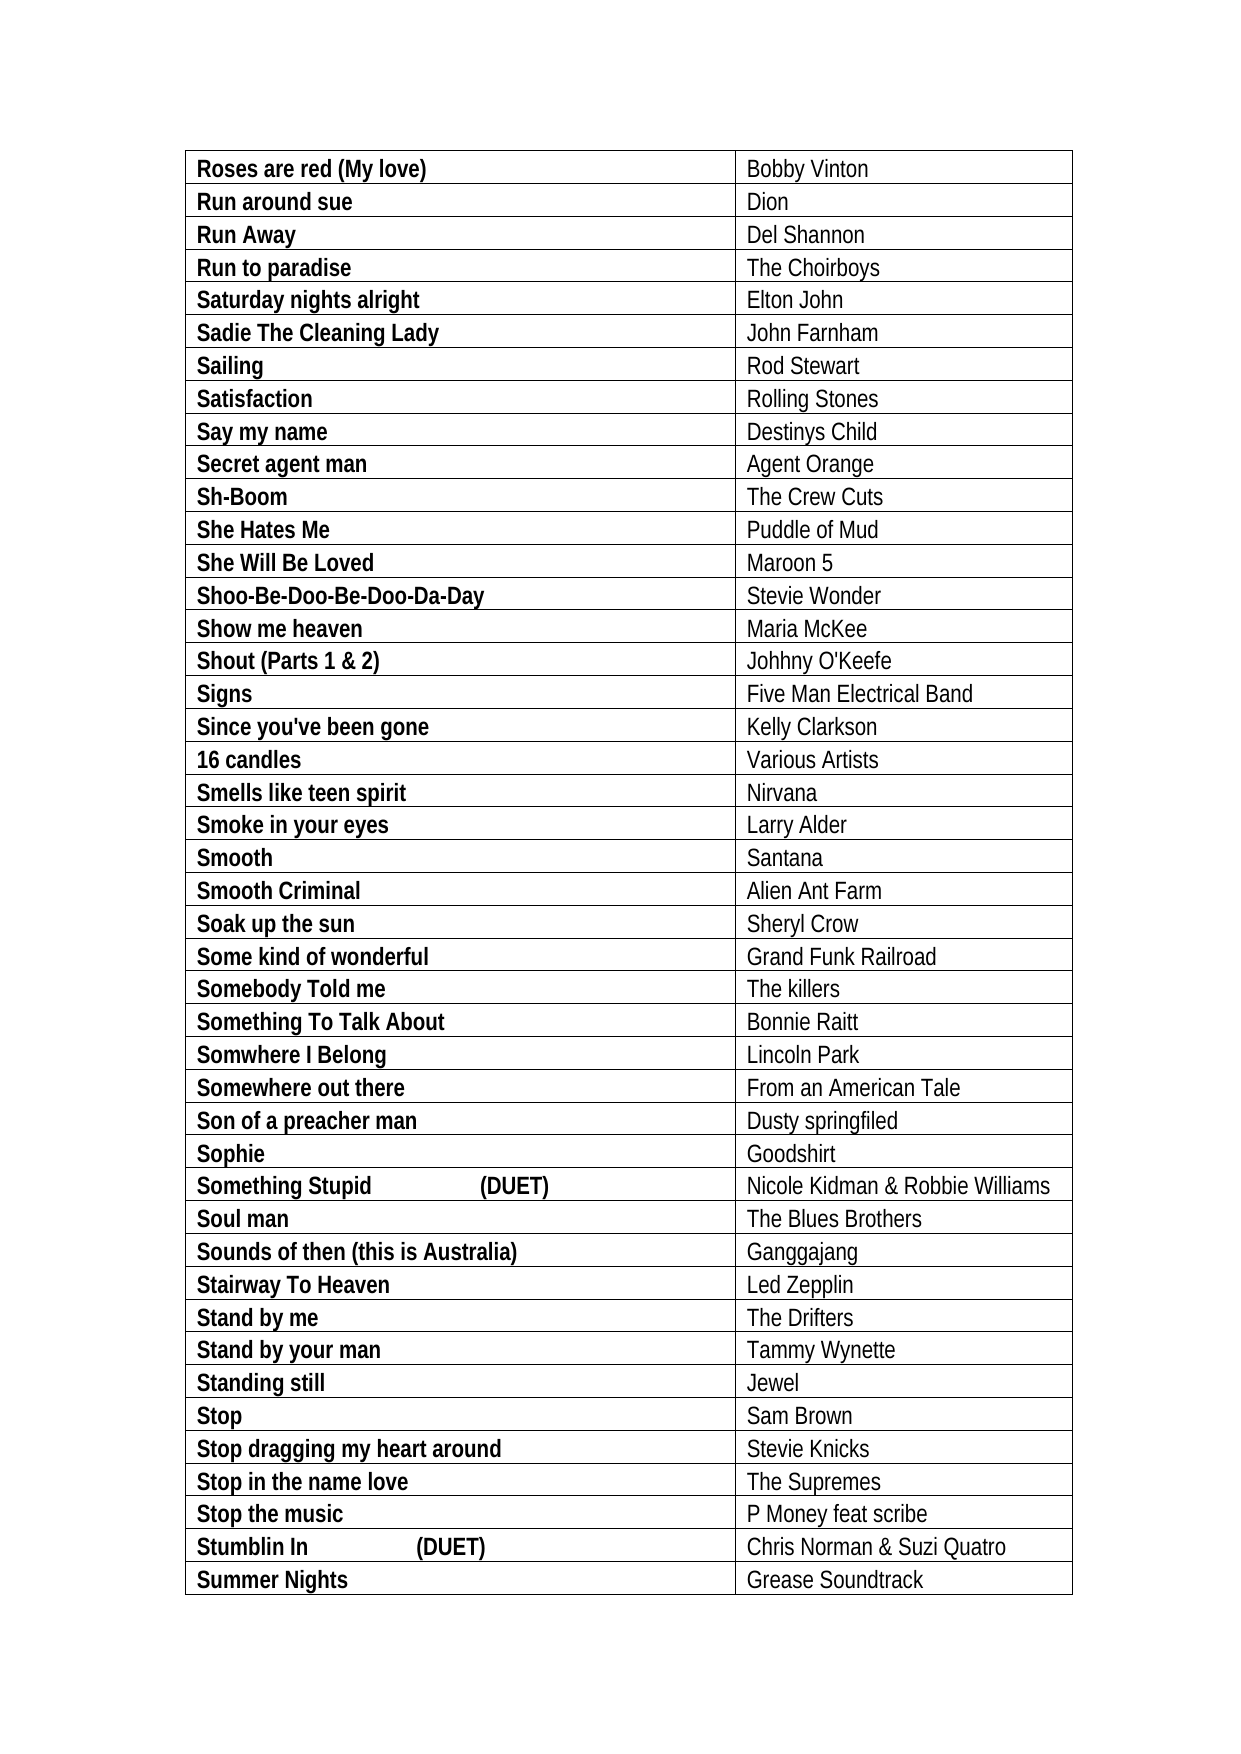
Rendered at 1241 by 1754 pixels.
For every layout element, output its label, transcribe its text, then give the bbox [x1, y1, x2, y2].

table_cell Bonnie Raitt [736, 1004, 1072, 1036]
table_cell [1073, 413, 1240, 445]
table_cell Stop dragging my heart around [186, 1431, 735, 1462]
table_cell Stop the music [186, 1496, 735, 1528]
table_cell Summer Nights [186, 1562, 735, 1594]
table_cell Sailing [186, 348, 735, 380]
table_cell [1073, 1364, 1240, 1397]
table_cell Stumblin In (DUET) [186, 1529, 735, 1561]
table_cell [1073, 1561, 1240, 1594]
table_cell Sam Brown [736, 1398, 1072, 1430]
table_cell Sophie [186, 1135, 735, 1167]
table_cell Something Stupid (DUET) [186, 1168, 735, 1200]
table_cell [1073, 249, 1240, 281]
table_cell Del Shannon [736, 217, 1072, 248]
table_cell Ganggajang [736, 1234, 1072, 1266]
table_cell Santana [736, 840, 1072, 872]
table_cell Somwhere I Belong [186, 1037, 735, 1069]
table_cell Somewhere out there [186, 1070, 735, 1102]
table_cell Soak up the sun [186, 906, 735, 937]
table_cell Maroon 5 [736, 545, 1072, 577]
table_cell [1073, 380, 1240, 412]
table_cell Stevie Wonder [736, 578, 1072, 609]
table_cell [1073, 1266, 1240, 1298]
table_cell Five Man Electrical Band [736, 676, 1072, 708]
table_cell Say my name [186, 414, 735, 445]
table_cell [1073, 609, 1240, 642]
table_cell Some kind of wonderful [186, 939, 735, 970]
table_cell [1073, 347, 1240, 380]
table_cell Run around sue [186, 184, 735, 216]
table_cell [1073, 1036, 1240, 1069]
table_cell The Supremes [736, 1464, 1072, 1495]
table_cell Stand by your man [186, 1332, 735, 1364]
table_cell Smooth Criminal [186, 873, 735, 905]
table_cell [1073, 1134, 1240, 1167]
table_cell The Blues Brothers [736, 1201, 1072, 1233]
table_cell She Hates Me [186, 512, 735, 544]
table_cell [1073, 216, 1240, 248]
table_cell Jewel [736, 1365, 1072, 1397]
table_cell [1073, 1069, 1240, 1102]
table_cell Smooth [186, 840, 735, 872]
table_cell Smells like teen spirit [186, 775, 735, 806]
table_cell Alien Ant Farm [736, 873, 1072, 905]
table_cell The killers [736, 971, 1072, 1003]
table_cell Stairway To Heaven [186, 1267, 735, 1298]
table_cell Puddle of Mud [736, 512, 1072, 544]
table_cell [1073, 1200, 1240, 1233]
table_cell Dusty springfiled [736, 1103, 1072, 1134]
table_cell [1073, 1233, 1240, 1266]
table_cell Shout (Parts 1 & 2) [186, 643, 735, 675]
table_cell Dion [736, 184, 1072, 216]
table_cell [1073, 839, 1240, 872]
table_cell From an American Tale [736, 1070, 1072, 1102]
table_cell Somebody Told me [186, 971, 735, 1003]
table_cell Run to paradise [186, 250, 735, 281]
table_cell [1073, 1167, 1240, 1200]
table_cell [1073, 1299, 1240, 1331]
table_cell [1073, 806, 1240, 839]
table_cell Something To Talk About [186, 1004, 735, 1036]
table_cell Grease Soundtrack [736, 1562, 1072, 1594]
table_cell 16 candles [186, 742, 735, 773]
table_cell Saturday nights alright [186, 282, 735, 314]
table_cell Nicole Kidman & Robbie Williams [736, 1168, 1072, 1200]
table_cell [1073, 675, 1240, 708]
table_cell Bobby Vinton [736, 151, 1072, 183]
table_cell [1073, 314, 1240, 347]
table_cell Various Artists [736, 742, 1072, 773]
table_cell Elton John [736, 282, 1072, 314]
table_cell Satisfaction [186, 381, 735, 412]
table_cell The Crew Cuts [736, 479, 1072, 511]
table_cell Agent Orange [736, 446, 1072, 478]
table_cell Sounds of then (this is Australia) [186, 1234, 735, 1266]
table_cell Run Away [186, 217, 735, 248]
table_cell Roses are red (My love) [186, 151, 735, 183]
table_cell [1073, 577, 1240, 609]
table_cell [1073, 150, 1240, 183]
table_cell The Drifters [736, 1300, 1072, 1331]
table_cell [1073, 1331, 1240, 1364]
table_cell Rod Stewart [736, 348, 1072, 380]
table_cell [1073, 970, 1240, 1003]
table_cell Maria McKee [736, 610, 1072, 642]
table_cell P Money feat scribe [736, 1496, 1072, 1528]
table_cell Sadie The Cleaning Lady [186, 315, 735, 347]
table_cell Secret agent man [186, 446, 735, 478]
table_cell Signs [186, 676, 735, 708]
table_cell Goodshirt [736, 1135, 1072, 1167]
table_cell Tammy Wynette [736, 1332, 1072, 1364]
table_cell Kelly Clarkson [736, 709, 1072, 741]
table_cell Stop in the name love [186, 1464, 735, 1495]
table_cell Son of a preacher man [186, 1103, 735, 1134]
table_cell John Farnham [736, 315, 1072, 347]
table_cell Nirvana [736, 775, 1072, 806]
table_cell Rolling Stones [736, 381, 1072, 412]
table_cell [1073, 445, 1240, 478]
table_cell [1073, 708, 1240, 741]
table_cell [1073, 642, 1240, 675]
table_cell Sheryl Crow [736, 906, 1072, 937]
table_cell [1073, 905, 1240, 937]
table_cell [1073, 938, 1240, 970]
table_cell [1073, 1397, 1240, 1430]
table_cell Destinys Child [736, 414, 1072, 445]
table_cell [1073, 741, 1240, 773]
table_cell [1073, 544, 1240, 577]
table_cell Lincoln Park [736, 1037, 1072, 1069]
table_cell Stand by me [186, 1300, 735, 1331]
table_cell [1073, 281, 1240, 314]
table_cell Shoo-Be-Doo-Be-Doo-Da-Day [186, 578, 735, 609]
table_cell [1073, 1430, 1240, 1462]
table_cell [1073, 478, 1240, 511]
table_cell Sh-Boom [186, 479, 735, 511]
table_cell [1073, 183, 1240, 216]
table_cell Since you've been gone [186, 709, 735, 741]
table_cell Larry Alder [736, 807, 1072, 839]
table_cell Show me heaven [186, 610, 735, 642]
table_cell [1073, 1003, 1240, 1036]
table_cell [1073, 872, 1240, 905]
table_cell Grand Funk Railroad [736, 939, 1072, 970]
table_cell The Choirboys [736, 250, 1072, 281]
table_cell Led Zepplin [736, 1267, 1072, 1298]
table_cell [1073, 1102, 1240, 1134]
table_cell Smoke in your eyes [186, 807, 735, 839]
table_cell Chris Norman & Suzi Quatro [736, 1529, 1072, 1561]
table_cell Standing still [186, 1365, 735, 1397]
table_cell Stevie Knicks [736, 1431, 1072, 1462]
table_cell [1073, 1463, 1240, 1495]
table_cell Stop [186, 1398, 735, 1430]
table_cell [1073, 511, 1240, 544]
table_cell Soul man [186, 1201, 735, 1233]
table_cell [1073, 774, 1240, 806]
table_cell [1073, 1495, 1240, 1528]
table_cell She Will Be Loved [186, 545, 735, 577]
table_cell [1073, 1528, 1240, 1561]
table_cell Johhny O'Keefe [736, 643, 1072, 675]
